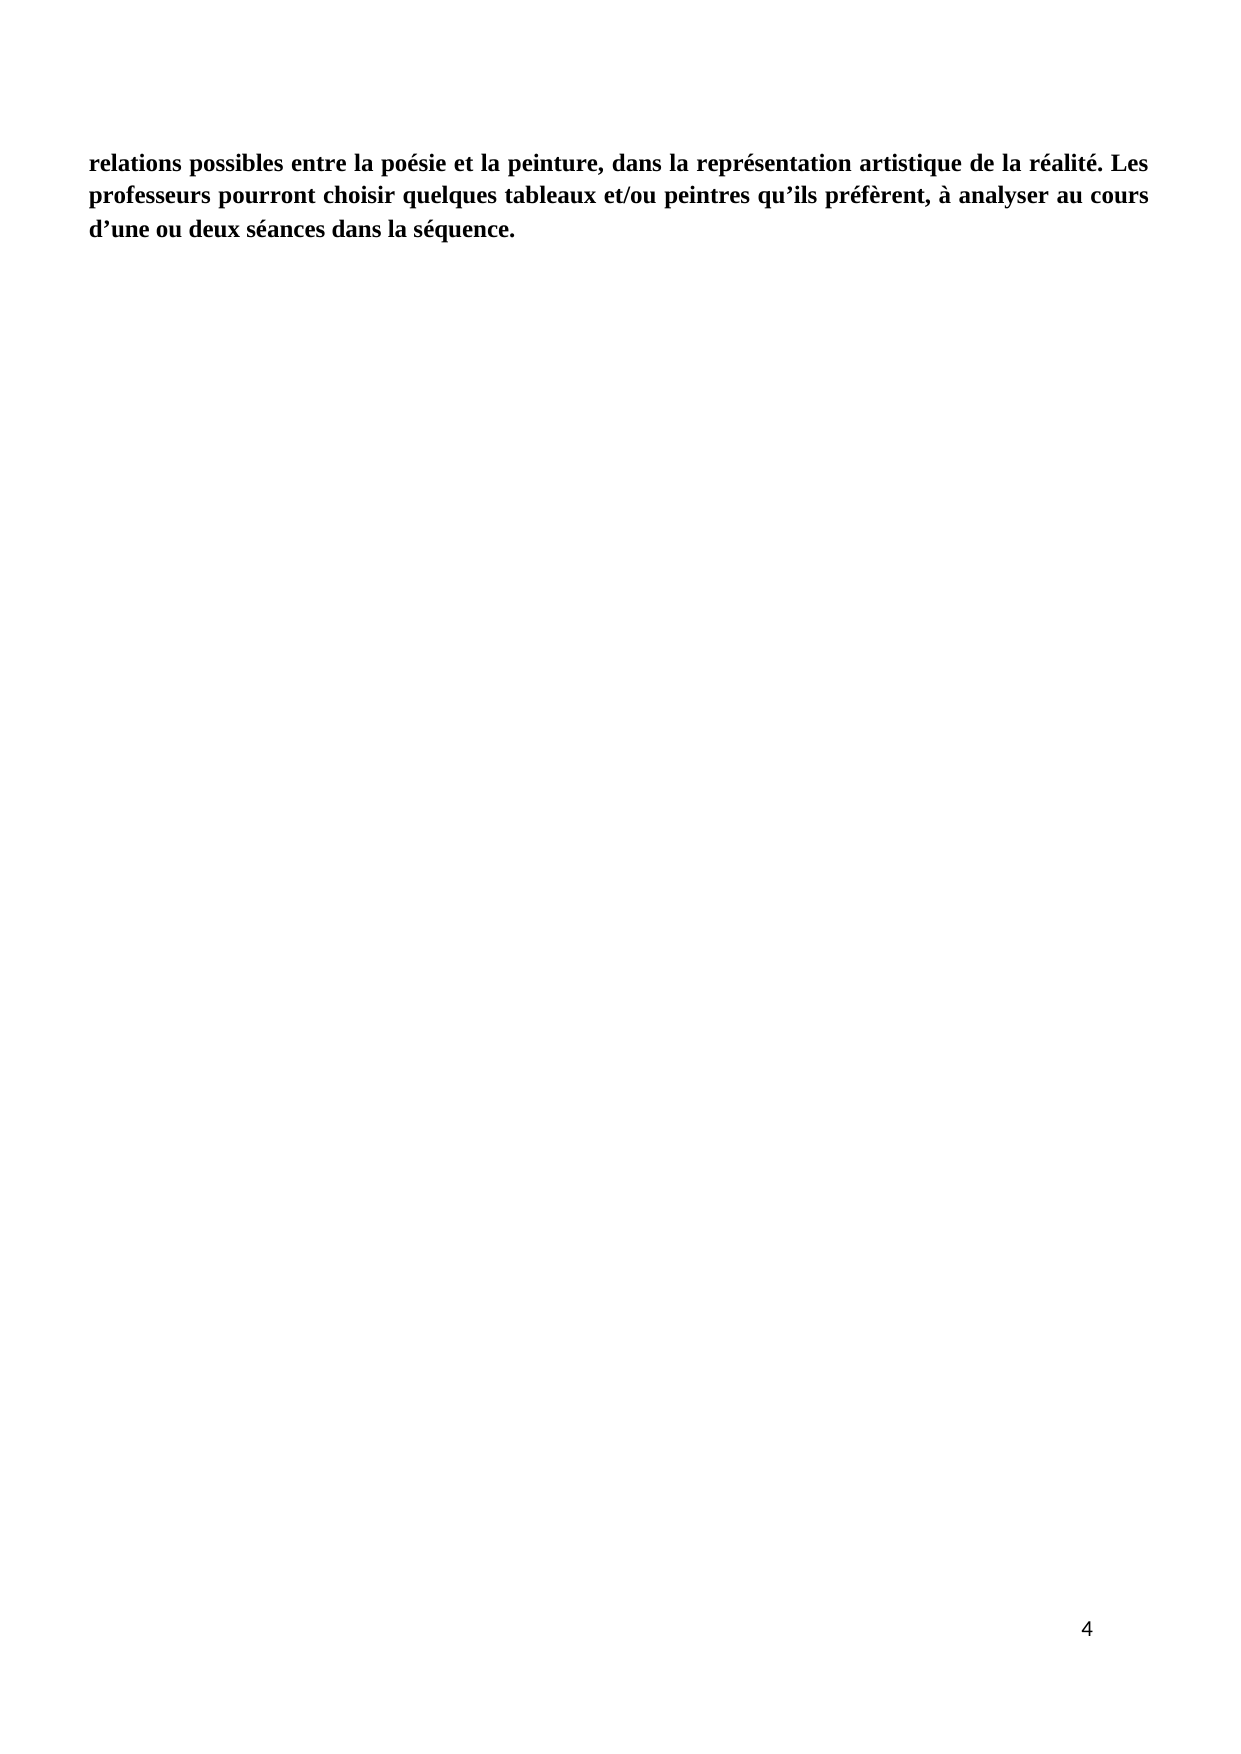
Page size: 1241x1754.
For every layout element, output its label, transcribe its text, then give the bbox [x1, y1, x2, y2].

text relations possibles entre la poésie et la peinture, dans la représentation artistique de la réalité. Les professeurs pourront choisir quelques tableaux et/ou peintres qu’ils préfèrent, à analyser au cours d’une ou deux séances dans la séquence. [88, 148, 1151, 242]
